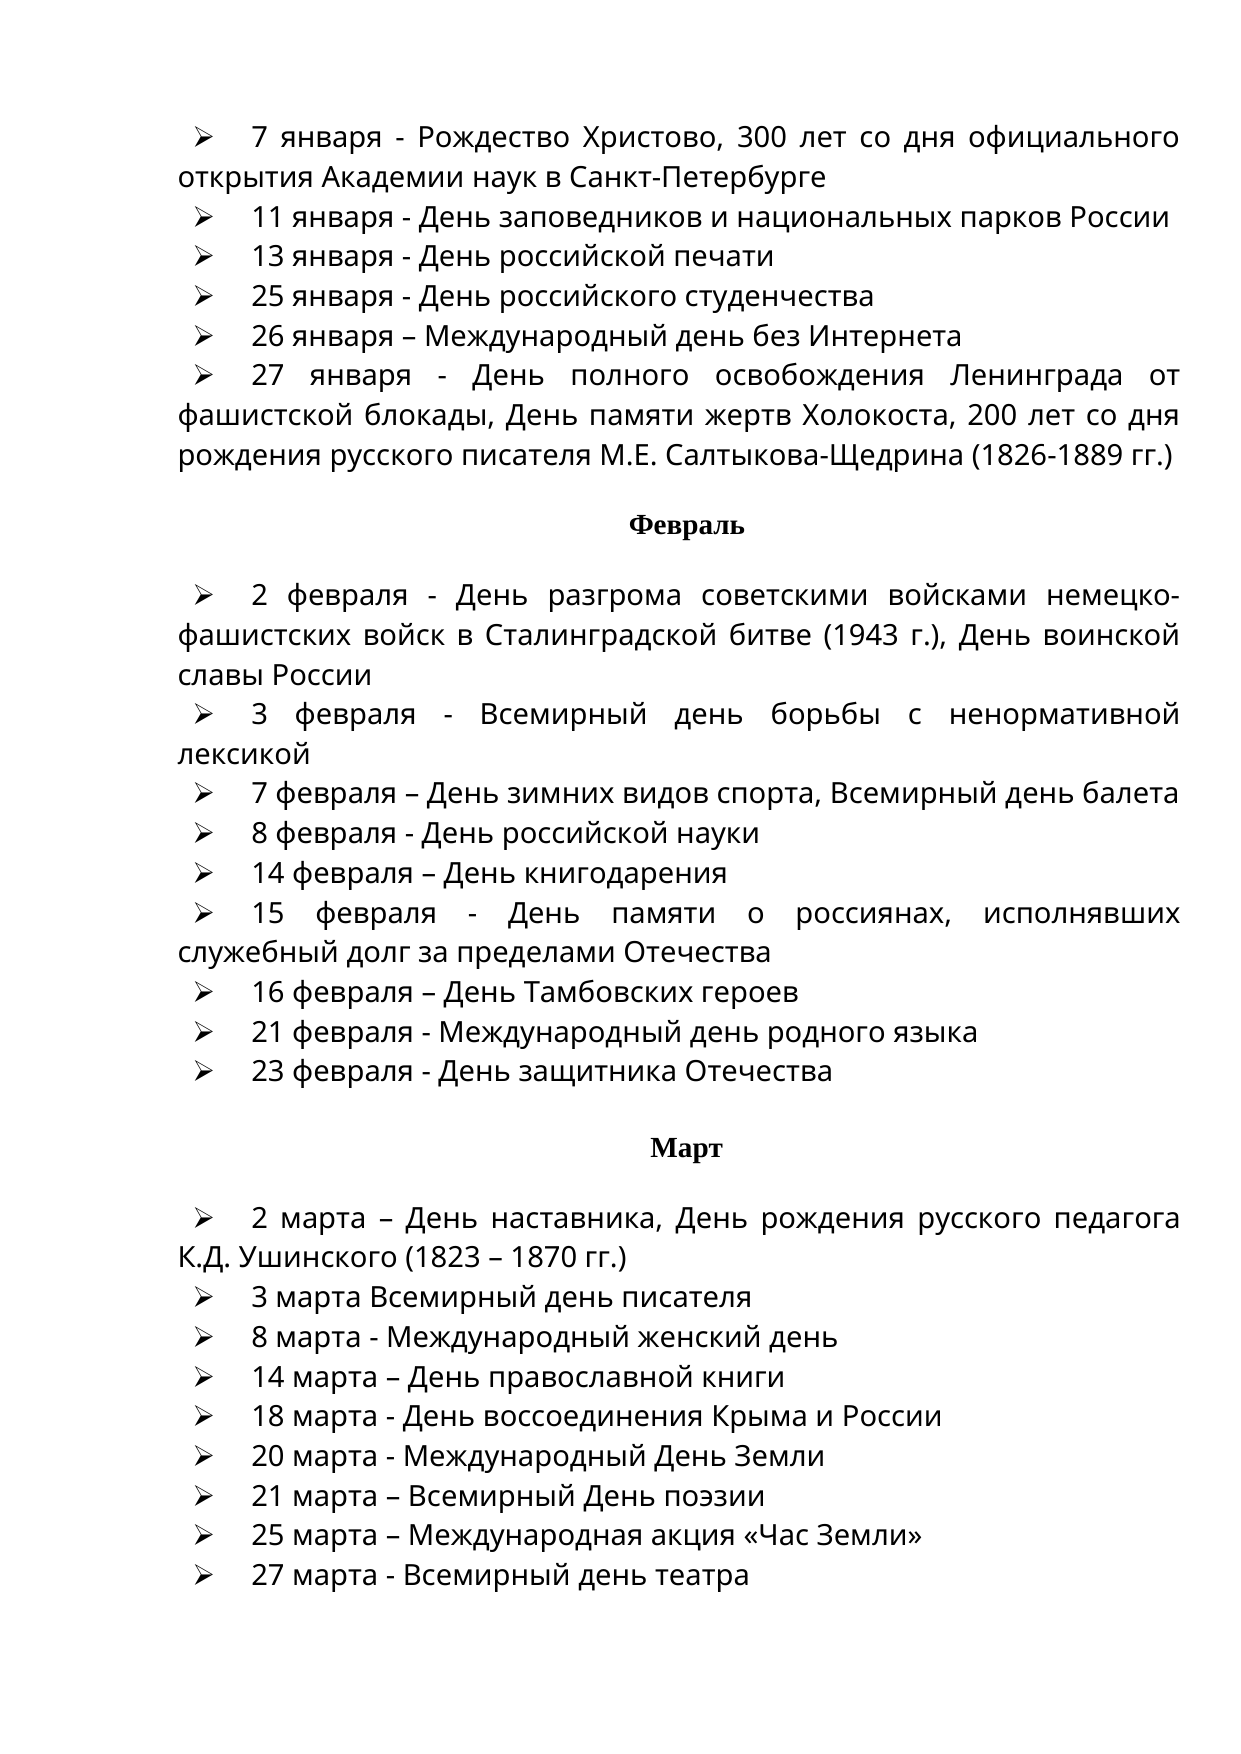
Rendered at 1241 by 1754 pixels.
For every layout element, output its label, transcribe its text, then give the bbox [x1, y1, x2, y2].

list 13 января - День российской печати [177, 236, 1181, 275]
list 14 марта – День православной книги [177, 1356, 1181, 1396]
list 21 февраля - Международный день родного языка [177, 1011, 1181, 1051]
text Февраль [177, 507, 1181, 541]
list 15 февраля - День памяти о россиянах, исполнявших служебный долг за пределами Отечества [177, 892, 1181, 971]
list 25 марта – Международная акция «Час Земли» [177, 1514, 1181, 1554]
list 8 февраля - День российской науки [177, 812, 1181, 852]
list 7 февраля – День зимних видов спорта, Всемирный день балета [177, 773, 1181, 812]
list 8 марта - Международный женский день [177, 1316, 1181, 1356]
list 11 января - День заповедников и национальных парков России [177, 196, 1181, 236]
list 2 февраля - День разгрома советскими войсками немецко-фашистских войск в Сталинградской битве (1943 г.), День воинской славы России [177, 574, 1181, 693]
list 2 марта – День наставника, День рождения русского педагога К.Д. Ушинского (1823 – 1870 гг.) [177, 1197, 1181, 1276]
list 21 марта – Всемирный День поэзии [177, 1475, 1181, 1514]
list 3 февраля - Всемирный день борьбы с ненормативной лексикой [177, 693, 1181, 773]
list 18 марта - День воссоединения Крыма и России [177, 1396, 1181, 1435]
list 7 января - Рождество Христово, 300 лет со дня официального открытия Академии наук в Санкт-Петербурге [177, 117, 1181, 196]
list 3 марта Всемирный день писателя [177, 1276, 1181, 1316]
list 25 января - День российского студенчества [177, 275, 1181, 315]
text Март [177, 1130, 1181, 1163]
list 14 февраля – День книгодарения [177, 852, 1181, 892]
list 23 февраля - День защитника Отечества [177, 1051, 1181, 1090]
list 20 марта - Международный День Земли [177, 1435, 1181, 1475]
list 27 января - День полного освобождения Ленинграда от фашистской блокады, День памяти жертв Холокоста, 200 лет со дня рождения русского писателя М.Е. Салтыкова-Щедрина (1826-1889 гг.) [177, 355, 1181, 474]
list 26 января – Международный день без Интернета [177, 315, 1181, 355]
list 16 февраля – День Тамбовских героев [177, 971, 1181, 1011]
list 27 марта - Всемирный день театра [177, 1554, 1181, 1594]
